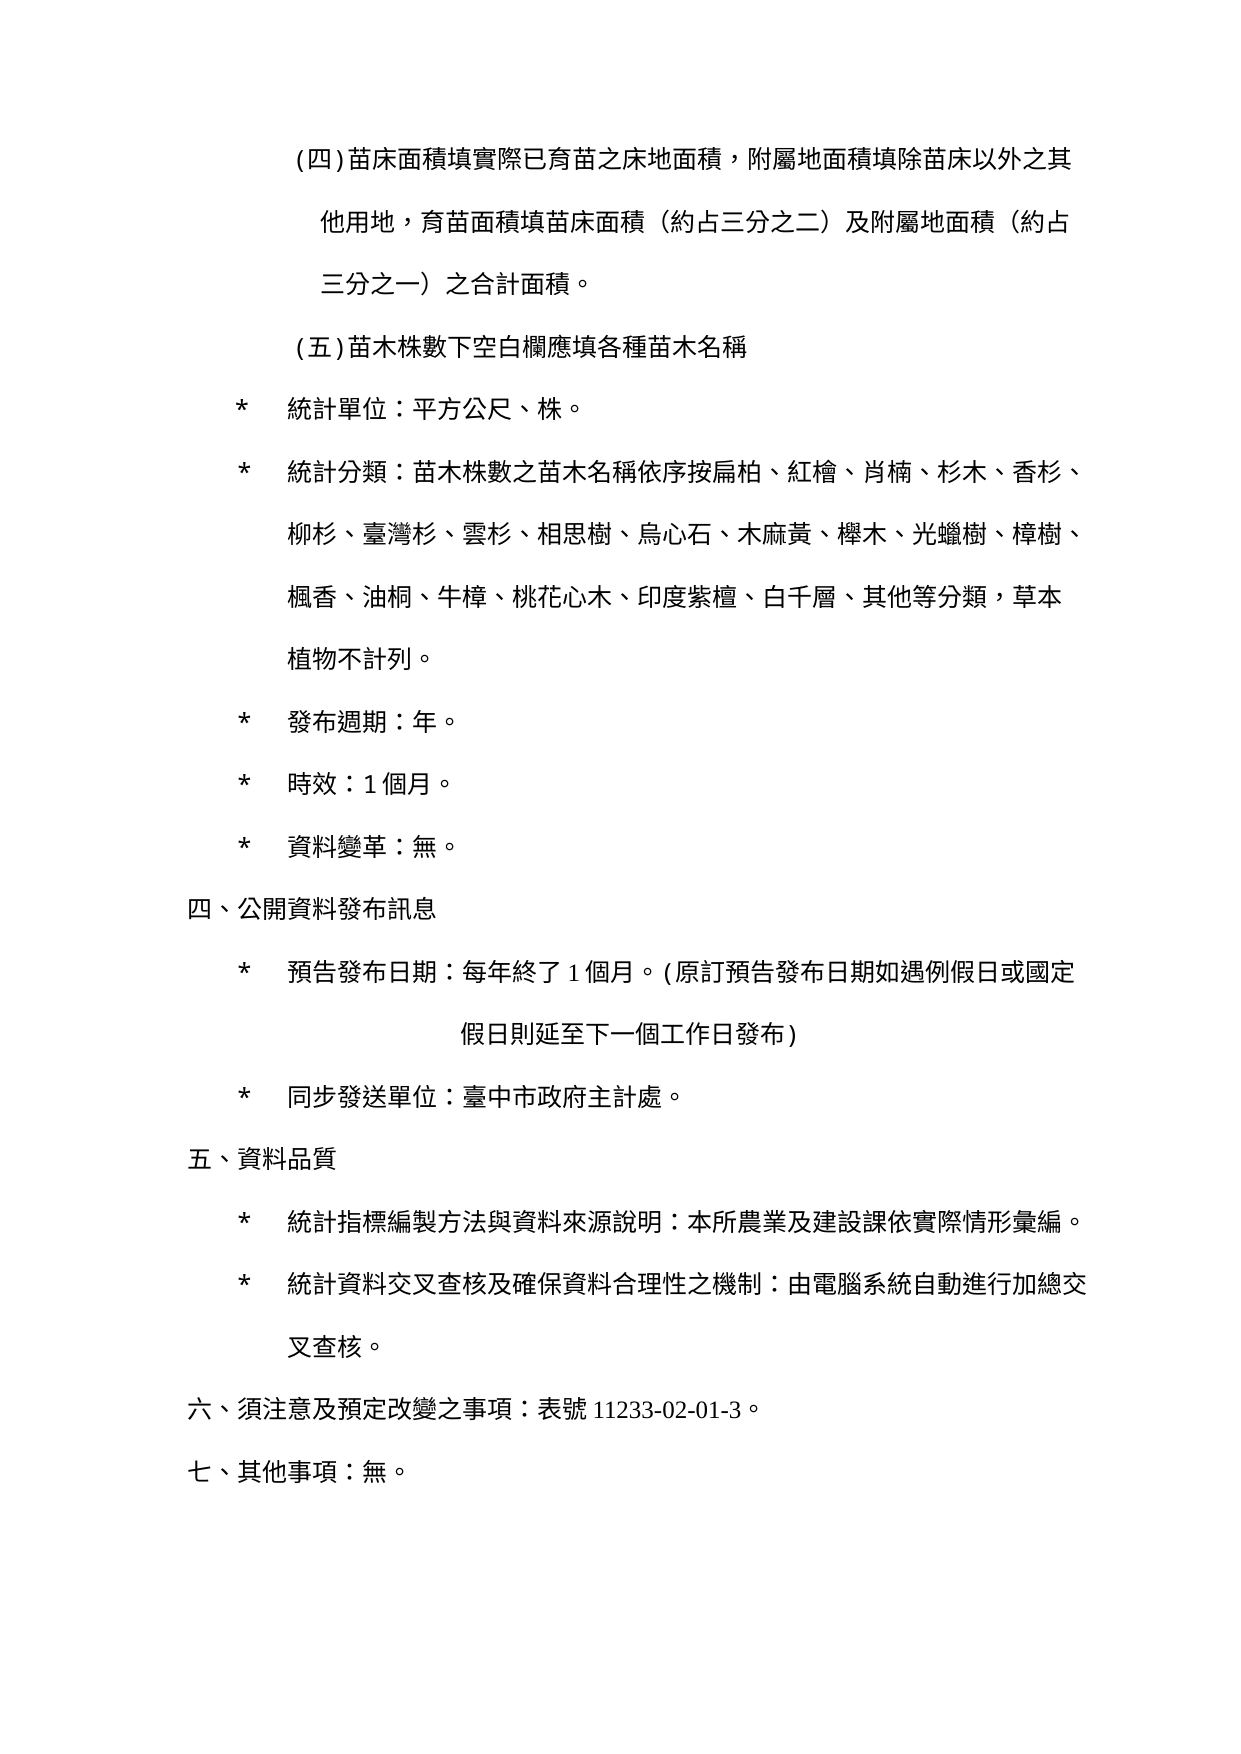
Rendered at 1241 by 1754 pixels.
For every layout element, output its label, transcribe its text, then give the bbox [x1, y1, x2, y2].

list 資料變革：無。 [237, 804, 1087, 866]
list 預告發布日期：每年終了1個月。(原訂預告發布日期如遇例假日或國定假日則延至下一個工作日發布) [237, 929, 1087, 1054]
text (五)苗木株數下空白欄應填各種苗木名稱 [187, 304, 1087, 366]
list 統計單位：平方公尺、株。 [235, 366, 1087, 429]
list 發布週期：年。 [237, 679, 1087, 741]
text 四、公開資料發布訊息 [187, 866, 1087, 929]
text 七、其他事項：無。 [187, 1429, 1087, 1491]
list 同步發送單位：臺中市政府主計處。 [237, 1054, 1087, 1116]
list 統計指標編製方法與資料來源說明：本所農業及建設課依實際情形彙編。 [237, 1179, 1087, 1241]
list 統計資料交叉查核及確保資料合理性之機制：由電腦系統自動進行加總交叉查核。 [237, 1241, 1087, 1366]
text 五、資料品質 [187, 1116, 1087, 1179]
list 時效：1個月。 [237, 741, 1087, 804]
text 六、須注意及預定改變之事項：表號11233-02-01-3。 [187, 1366, 1087, 1429]
text (四)苗床面積填實際已育苗之床地面積，附屬地面積填除苗床以外之其他用地，育苗面積填苗床面積（約占三分之二）及附屬地面積（約占三分之一）之合計面積。 [187, 116, 1087, 304]
list 統計分類：苗木株數之苗木名稱依序按扁柏、紅檜、肖楠、杉木、香杉、柳杉、臺灣杉、雲杉、相思樹、烏心石、木麻黃、櫸木、光蠟樹、樟樹、楓香、油桐、牛樟、桃花心木、印度紫檀、白千層、其他等分類，草本植物不計列。 [237, 429, 1087, 679]
